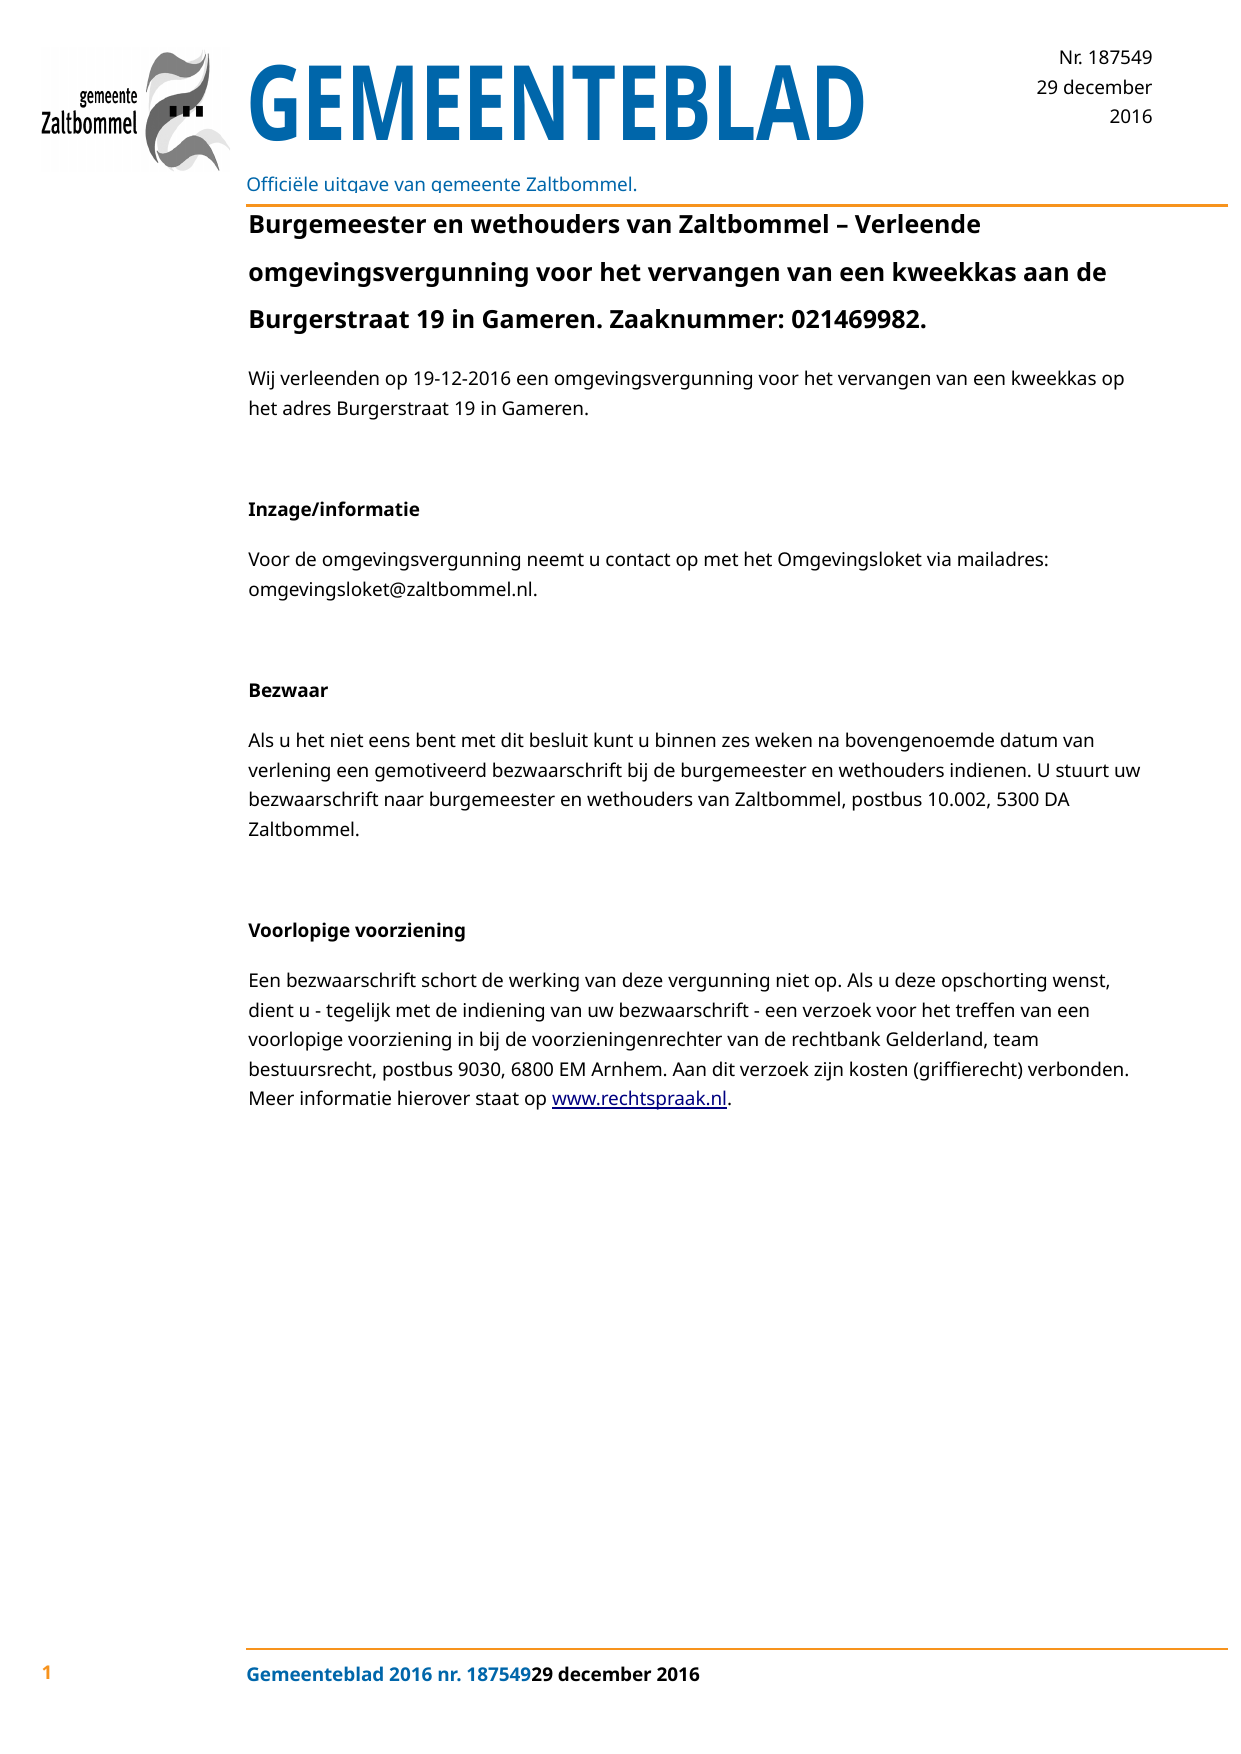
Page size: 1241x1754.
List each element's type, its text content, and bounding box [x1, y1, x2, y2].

text Burgemeester en wethouders van Zaltbommel – Verleende omgevingsvergunning voor het vervangen van een kweekkas aan de Burgerstraat 19 in Gameren. Zaaknummer: 021469982. [248, 207, 1152, 336]
text Als u het niet eens bent met dit besluit kunt u binnen zes weken na bovengenoemde datum van verlening een gemotiveerd bezwaarschrift bij de burgemeester en wethouders indienen. U stuurt uw bezwaarschrift naar burgemeester en wethouders van Zaltbommel, postbus 10.002, 5300 DA Zaltbommel. [248, 727, 1152, 842]
text Voorlopige voorziening [248, 917, 1152, 942]
text Voor de omgevingsvergunning neemt u contact op met het Omgevingsloket via mailadres: omgevingsloket@zaltbommel.nl. [248, 546, 1152, 602]
text Een bezwaarschrift schort de werking van deze vergunning niet op. Als u deze opschorting wenst, dient u - tegelijk met de indiening van uw bezwaarschrift - een verzoek voor het treffen van een voorlopige voorziening in bij de voorzieningenrechter van de rechtbank Gelderland, team bestuursrecht, postbus 9030, 6800 EM Arnhem. Aan dit verzoek zijn kosten (griffierecht) verbonden. Meer informatie hierover staat op www.rechtspraak.nl. [248, 967, 1152, 1111]
picture [41, 47, 231, 172]
text Inzage/informatie [248, 496, 1152, 522]
text Bezwaar [248, 677, 1152, 702]
text Wij verleenden op 19-12-2016 een omgevingsvergunning voor het vervangen van een kweekkas op het adres Burgerstraat 19 in Gameren. [248, 366, 1152, 421]
